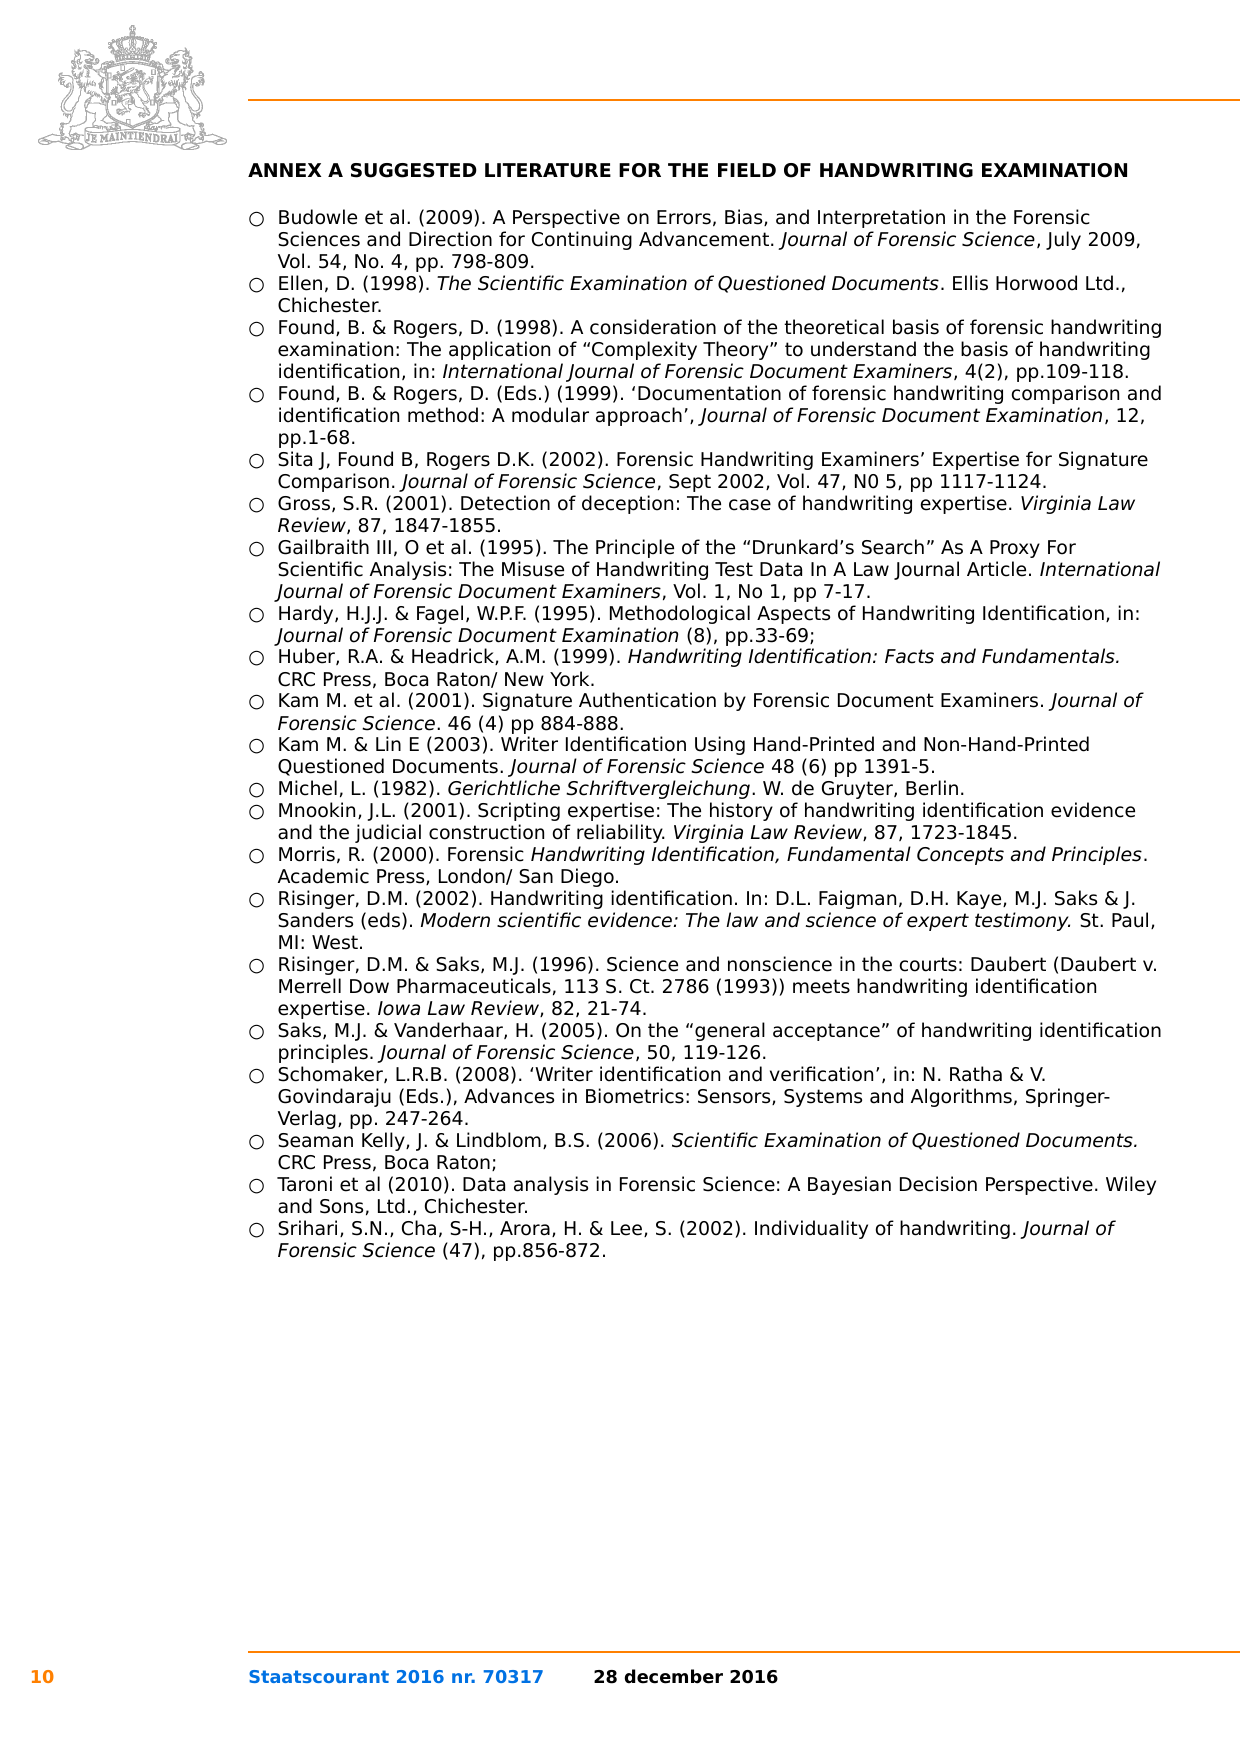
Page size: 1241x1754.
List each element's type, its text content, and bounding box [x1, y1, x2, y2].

text ○ Saks, M.J. & Vanderhaar, H. (2005). On the “general acceptance” of handwriting identification principles. Journal of Forensic Science, 50, 119-126. [248, 1020, 1163, 1064]
text ○ Michel, L. (1982). Gerichtliche Schriftvergleichung. W. de Gruyter, Berlin. [248, 778, 1163, 800]
text ○ Gross, S.R. (2001). Detection of deception: The case of handwriting expertise. Virginia Law Review, 87, 1847-1855. [248, 493, 1163, 537]
text ○ Budowle et al. (2009). A Perspective on Errors, Bias, and Interpretation in the Forensic Sciences and Direction for Continuing Advancement. Journal of Forensic Science, July 2009, Vol. 54, No. 4, pp. 798-809. [248, 207, 1163, 273]
text ○ Sita J, Found B, Rogers D.K. (2002). Forensic Handwriting Examiners’ Expertise for Signature Comparison. Journal of Forensic Science, Sept 2002, Vol. 47, N0 5, pp 1117-1124. [248, 449, 1163, 493]
text ○ Hardy, H.J.J. & Fagel, W.P.F. (1995). Methodological Aspects of Handwriting Identification, in: Journal of Forensic Document Examination (8), pp.33-69; [248, 602, 1163, 646]
text ○ Mnookin, J.L. (2001). Scripting expertise: The history of handwriting identification evidence and the judicial construction of reliability. Virginia Law Review, 87, 1723-1845. [248, 800, 1163, 844]
subtitle ANNEX A SUGGESTED LITERATURE FOR THE FIELD OF HANDWRITING EXAMINATION [248, 160, 1163, 182]
text ○ Seaman Kelly, J. & Lindblom, B.S. (2006). Scientific Examination of Questioned Documents. CRC Press, Boca Raton; [248, 1130, 1163, 1174]
text ○ Found, B. & Rogers, D. (1998). A consideration of the theoretical basis of forensic handwriting examination: The application of “Complexity Theory” to understand the basis of handwriting identification, in: International Journal of Forensic Document Examiners, 4(2), pp.109-118. [248, 317, 1163, 383]
text ○ Gailbraith III, O et al. (1995). The Principle of the “Drunkard’s Search” As A Proxy For Scientific Analysis: The Misuse of Handwriting Test Data In A Law Journal Article. International Journal of Forensic Document Examiners, Vol. 1, No 1, pp 7-17. [248, 537, 1163, 602]
text ○ Ellen, D. (1998). The Scientific Examination of Questioned Documents. Ellis Horwood Ltd., Chichester. [248, 273, 1163, 317]
text ○ Schomaker, L.R.B. (2008). ‘Writer identification and verification’, in: N. Ratha & V. Govindaraju (Eds.), Advances in Biometrics: Sensors, Systems and Algorithms, Springer-Verlag, pp. 247-264. [248, 1064, 1163, 1130]
text ○ Kam M. et al. (2001). Signature Authentication by Forensic Document Examiners. Journal of Forensic Science. 46 (4) pp 884-888. [248, 690, 1163, 734]
text ○ Taroni et al (2010). Data analysis in Forensic Science: A Bayesian Decision Perspective. Wiley and Sons, Ltd., Chichester. [248, 1174, 1163, 1218]
text ○ Found, B. & Rogers, D. (Eds.) (1999). ‘Documentation of forensic handwriting comparison and identification method: A modular approach’, Journal of Forensic Document Examination, 12, pp.1-68. [248, 383, 1163, 449]
text ○ Morris, R. (2000). Forensic Handwriting Identification, Fundamental Concepts and Principles. Academic Press, London/ San Diego. [248, 844, 1163, 888]
text ○ Huber, R.A. & Headrick, A.M. (1999). Handwriting Identification: Facts and Fundamentals. CRC Press, Boca Raton/ New York. [248, 646, 1163, 690]
text ○ Kam M. & Lin E (2003). Writer Identification Using Hand-Printed and Non-Hand-Printed Questioned Documents. Journal of Forensic Science 48 (6) pp 1391-5. [248, 734, 1163, 778]
picture [38, 25, 227, 150]
text ○ Srihari, S.N., Cha, S-H., Arora, H. & Lee, S. (2002). Individuality of handwriting. Journal of Forensic Science (47), pp.856-872. [248, 1218, 1163, 1262]
text ○ Risinger, D.M. (2002). Handwriting identification. In: D.L. Faigman, D.H. Kaye, M.J. Saks & J. Sanders (eds). Modern scientific evidence: The law and science of expert testimony. St. Paul, MI: West. [248, 888, 1163, 954]
text ○ Risinger, D.M. & Saks, M.J. (1996). Science and nonscience in the courts: Daubert (Daubert v. Merrell Dow Pharmaceuticals, 113 S. Ct. 2786 (1993)) meets handwriting identification expertise. Iowa Law Review, 82, 21-74. [248, 954, 1163, 1020]
